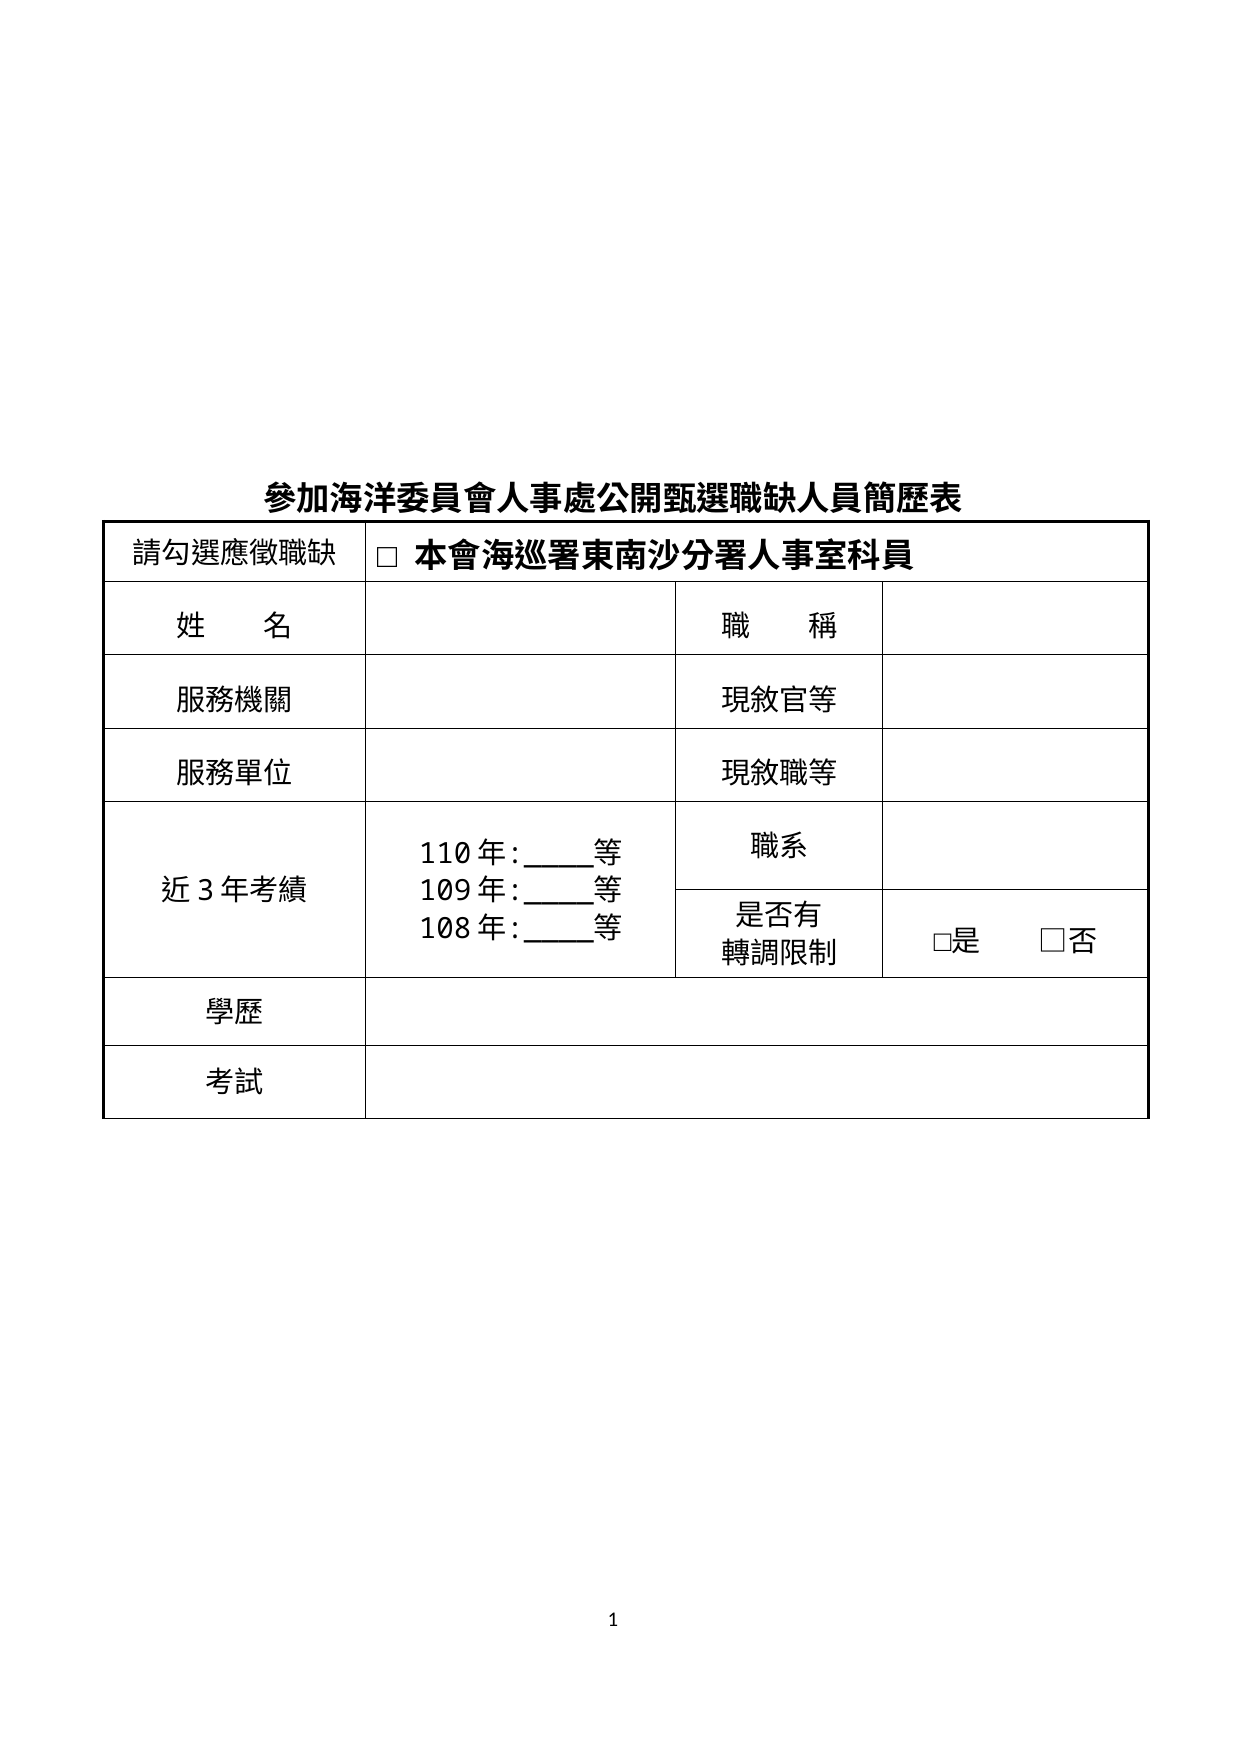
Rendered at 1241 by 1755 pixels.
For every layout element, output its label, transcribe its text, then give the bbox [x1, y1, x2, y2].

table_cell [366, 978, 1147, 1044]
table_cell 是否有 轉調限制 [676, 890, 882, 977]
text 參加海洋委員會人事處公開甄選職缺人員簡歷表 [103, 466, 1122, 520]
table_cell 職系 [676, 802, 882, 889]
table_cell [366, 1046, 1147, 1118]
table_cell [883, 582, 1147, 654]
table_cell 現敘官等 [676, 655, 882, 728]
table_cell [366, 582, 675, 654]
table_cell 職 稱 [676, 582, 882, 654]
table_header 本會海巡署東南沙分署人事室科員 [366, 523, 1147, 581]
table_cell [366, 729, 675, 801]
table_cell □是 □否 [883, 890, 1147, 977]
table_header 請勾選應徵職缺 [105, 523, 365, 581]
table_cell 110年:____等 109年:____等 108年:____等 [366, 802, 675, 977]
table_cell 學歷 [105, 978, 365, 1044]
table_cell [883, 655, 1147, 728]
table_cell 服務單位 [105, 729, 365, 801]
table_cell 現敘職等 [676, 729, 882, 801]
table_cell [883, 729, 1147, 801]
table_cell 近3年考績 [105, 802, 365, 977]
table_cell [366, 655, 675, 728]
table_cell 姓 名 [105, 582, 365, 654]
table_cell [883, 802, 1147, 889]
table_cell 考試 [105, 1046, 365, 1118]
table_cell 服務機關 [105, 655, 365, 728]
